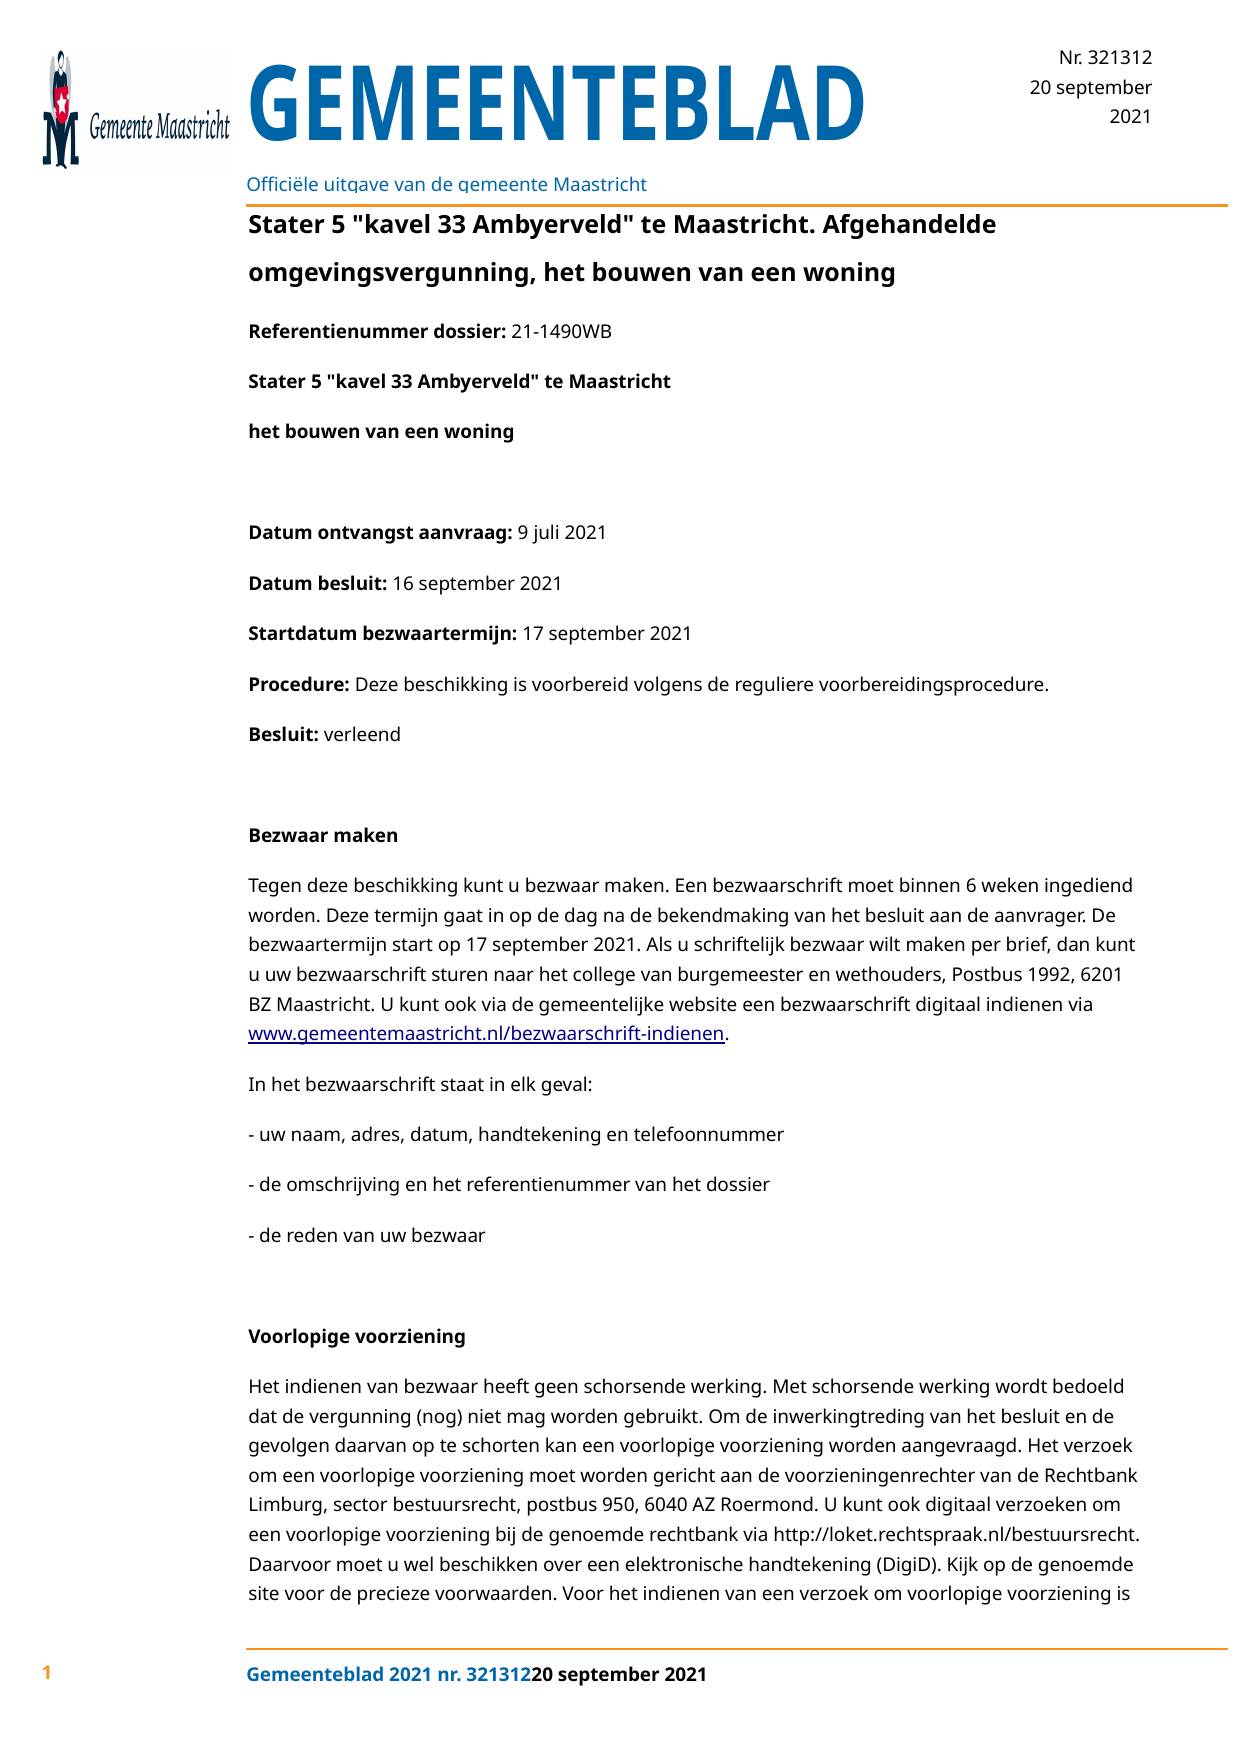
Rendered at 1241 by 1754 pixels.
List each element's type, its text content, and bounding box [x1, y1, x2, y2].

text - uw naam, adres, datum, handtekening en telefoonnummer [248, 1121, 1152, 1147]
text - de omschrijving en het referentienummer van het dossier [248, 1172, 1152, 1197]
text Referentienummer dossier: 21-1490WB [248, 318, 1152, 344]
text Besluit: verleend [248, 721, 1152, 747]
text Stater 5 "kavel 33 Ambyerveld" te Maastricht. Afgehandelde omgevingsvergunning, het bouwen van een woning [248, 207, 1152, 288]
text Procedure: Deze beschikking is voorbereid volgens de reguliere voorbereidingsprocedure. [248, 671, 1152, 697]
text Tegen deze beschikking kunt u bezwaar maken. Een bezwaarschrift moet binnen 6 weken ingediend worden. Deze termijn gaat in op de dag na de bekendmaking van het besluit aan de aanvrager. De bezwaartermijn start op 17 september 2021. Als u schriftelijk bezwaar wilt maken per brief, dan kunt u uw bezwaarschrift sturen naar het college van burgemeester en wethouders, Postbus 1992, 6201 BZ Maastricht. U kunt ook via de gemeentelijke website een bezwaarschrift digitaal indienen via www.gemeentemaastricht.nl/bezwaarschrift-indienen. [248, 872, 1152, 1046]
text Het indienen van bezwaar heeft geen schorsende werking. Met schorsende werking wordt bedoeld dat de vergunning (nog) niet mag worden gebruikt. Om de inwerkingtreding van het besluit en de gevolgen daarvan op te schorten kan een voorlopige voorziening worden aangevraagd. Het verzoek om een voorlopige voorziening moet worden gericht aan de voorzieningenrechter van de Rechtbank Limburg, sector bestuursrecht, postbus 950, 6040 AZ Roermond. U kunt ook digitaal verzoeken om een voorlopige voorziening bij de genoemde rechtbank via http://loket.rechtspraak.nl/bestuursrecht. Daarvoor moet u wel beschikken over een elektronische handtekening (DigiD). Kijk op de genoemde site voor de precieze voorwaarden. Voor het indienen van een verzoek om voorlopige voorziening is [248, 1373, 1152, 1606]
text het bouwen van een woning [248, 419, 1152, 444]
text - de reden van uw bezwaar [248, 1222, 1152, 1248]
text Datum ontvangst aanvraag: 9 juli 2021 [248, 519, 1152, 545]
text In het bezwaarschrift staat in elk geval: [248, 1071, 1152, 1097]
text Bezwaar maken [248, 822, 1152, 848]
text Datum besluit: 16 september 2021 [248, 570, 1152, 596]
text Voorlopige voorziening [248, 1323, 1152, 1349]
text Stater 5 "kavel 33 Ambyerveld" te Maastricht [248, 368, 1152, 394]
text Startdatum bezwaartermijn: 17 september 2021 [248, 620, 1152, 646]
picture [41, 47, 231, 172]
